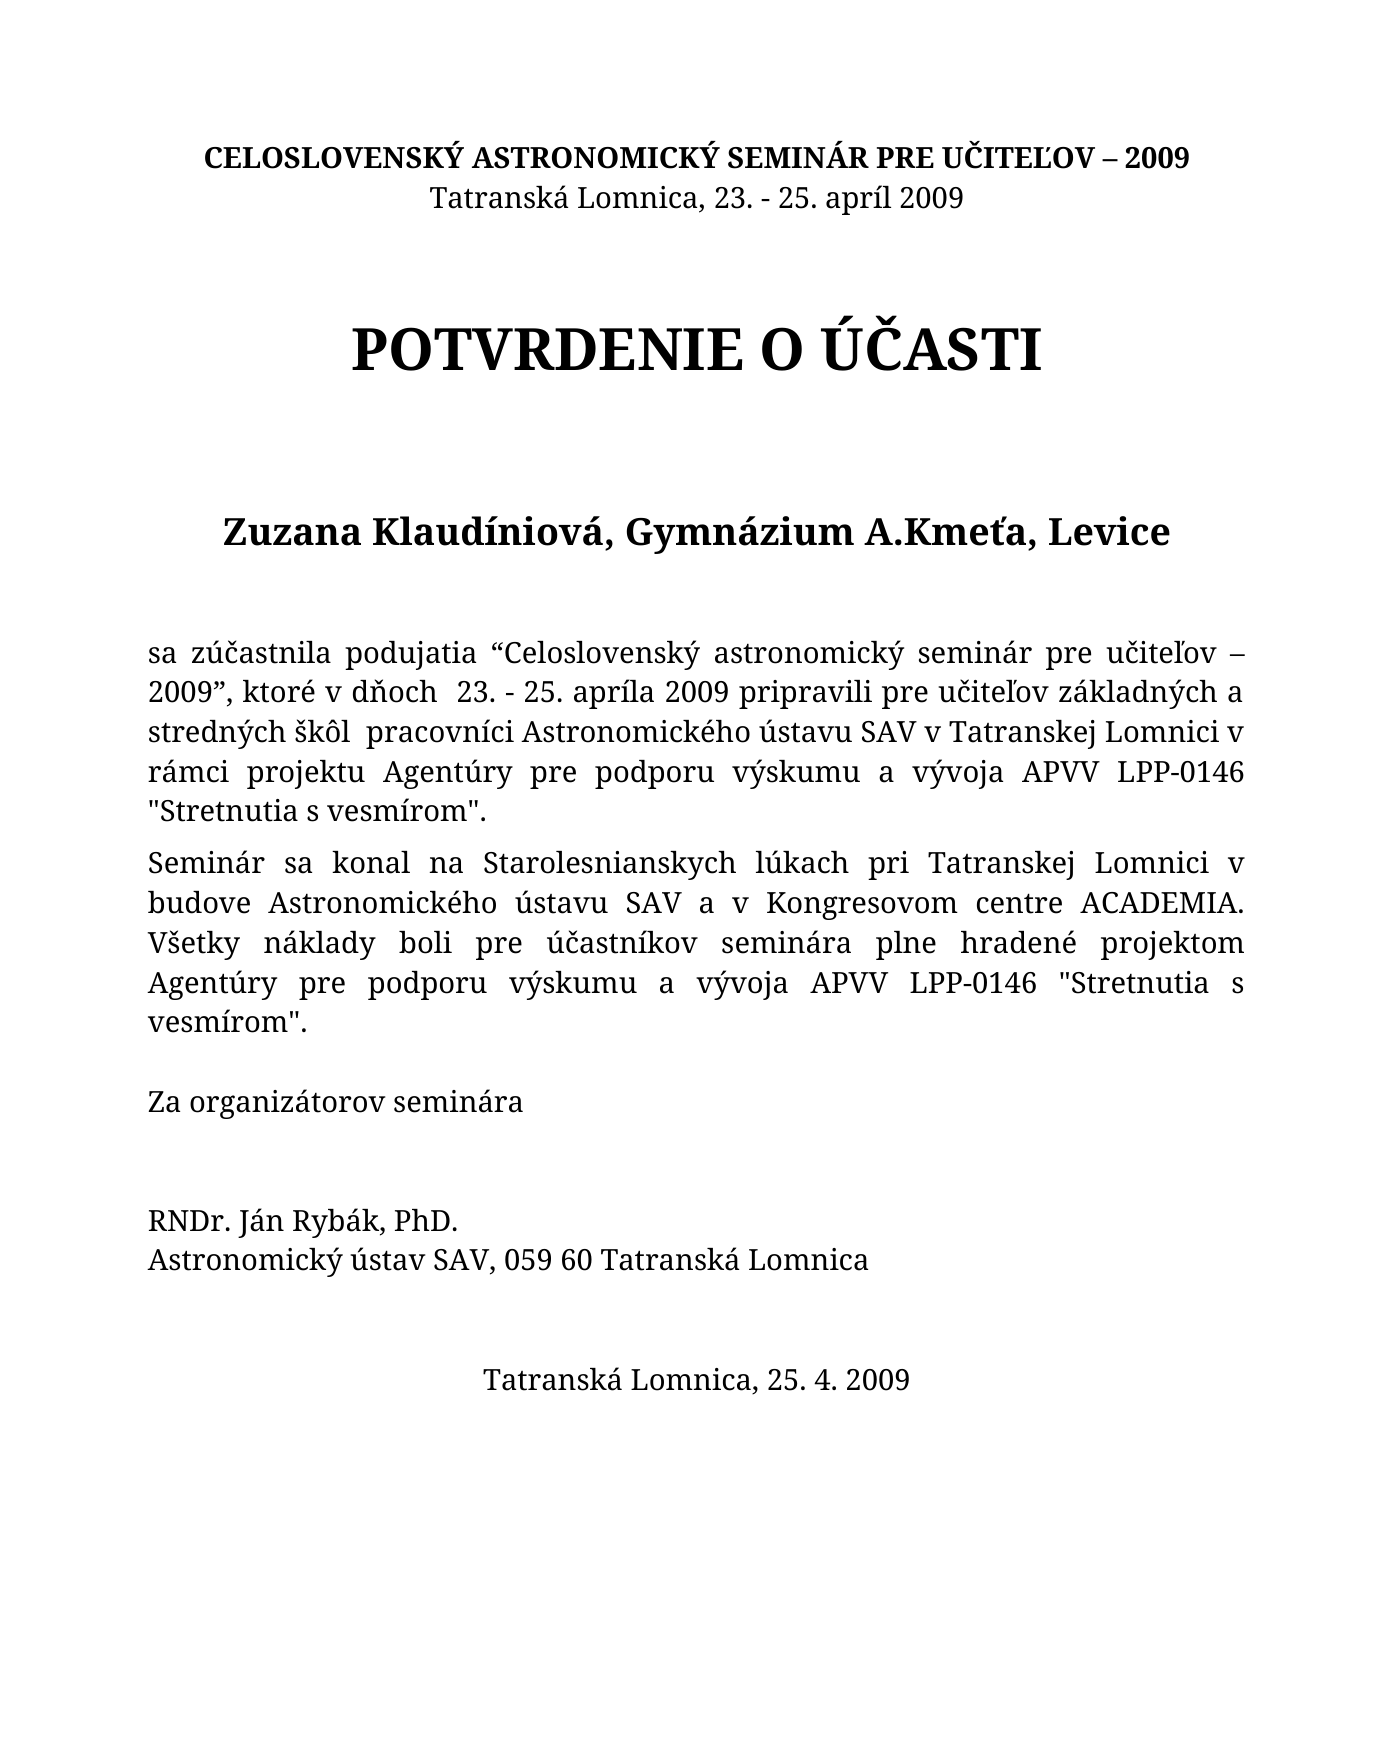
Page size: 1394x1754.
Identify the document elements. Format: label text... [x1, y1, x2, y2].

text RNDr. Ján Rybák, PhD. [148, 1200, 1246, 1240]
subtitle CELOSLOVENSKÝ ASTRONOMICKÝ SEMINÁR PRE UČITEĽOV – 2009 Tatranská Lomnica, 23. - 25. apríl 2009 [148, 137, 1246, 217]
text POTVRDENIE O ÚČASTI [148, 308, 1246, 388]
text Zuzana Klaudíniová, Gymnázium A.Kmeťa, Levice [148, 505, 1246, 556]
text Astronomický ústav SAV, 059 60 Tatranská Lomnica [148, 1240, 1246, 1279]
text Seminár sa konal na Starolesnianskych lúkach pri Tatranskej Lomnici v budove Astronomického ústavu SAV a v Kongresovom centre ACADEMIA. Všetky náklady boli pre účastníkov seminára plne hradené projektom Agentúry pre podporu výskumu a vývoja APVV LPP-0146 "Stretnutia s vesmírom". [148, 843, 1246, 1041]
text Za organizátorov seminára [148, 1081, 1246, 1121]
text Tatranská Lomnica, 25. 4. 2009 [148, 1359, 1246, 1398]
subtitle sa zúčastnila podujatia “Celoslovenský astronomický seminár pre učiteľov – 2009”, ktoré v dňoch 23. - 25. apríla 2009 pripravili pre učiteľov základných a stredných škôl pracovníci Astronomického ústavu SAV v Tatranskej Lomnici v rámci projektu Agentúry pre podporu výskumu a vývoja APVV LPP-0146 "Stretnutia s vesmírom". [148, 632, 1246, 830]
